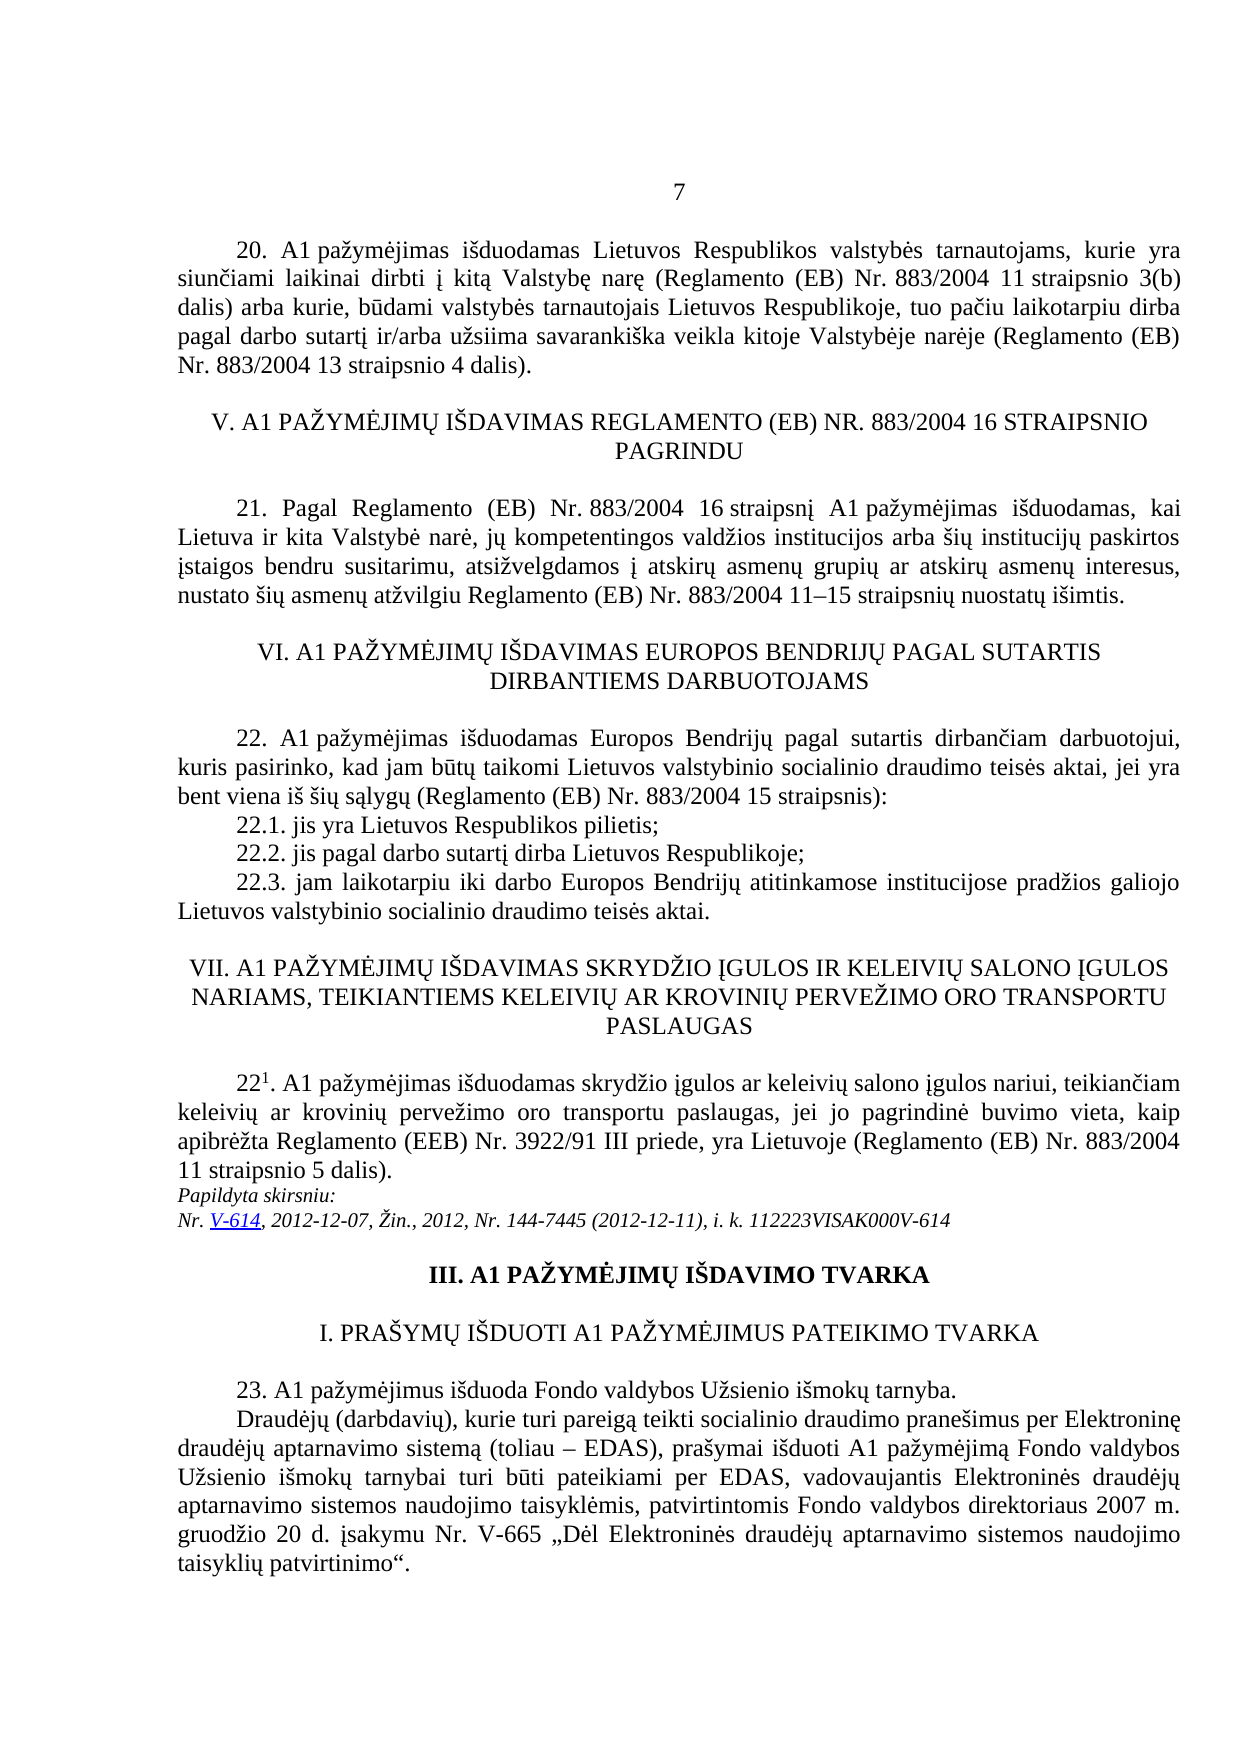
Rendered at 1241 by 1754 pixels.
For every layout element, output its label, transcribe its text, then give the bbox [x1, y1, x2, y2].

text 22.3. jam laikotarpiu iki darbo Europos Bendrijų atitinkamose institucijose pradžios galiojo Lietuvos valstybinio socialinio draudimo teisės aktai. [177, 867, 1181, 925]
text 22. A1 pažymėjimas išduodamas Europos Bendrijų pagal sutartis dirbančiam darbuotojui, kuris pasirinko, kad jam būtų taikomi Lietuvos valstybinio socialinio draudimo teisės aktai, jei yra bent viena iš šių sąlygų (Reglamento (EB) Nr. 883/2004 15 straipsnis): [177, 723, 1181, 810]
text 221. A1 pažymėjimas išduodamas skrydžio įgulos ar keleivių salono įgulos nariui, teikiančiam keleivių ar krovinių pervežimo oro transportu paslaugas, jei jo pagrindinė buvimo vieta, kaip apibrėžta Reglamento (EEB) Nr. 3922/91 III priede, yra Lietuvoje (Reglamento (EB) Nr. 883/2004 11 straipsnio 5 dalis). [177, 1068, 1181, 1183]
text Draudėjų (darbdavių), kurie turi pareigą teikti socialinio draudimo pranešimus per Elektroninę draudėjų aptarnavimo sistemą (toliau – EDAS), prašymai išduoti A1 pažymėjimą Fondo valdybos Užsienio išmokų tarnybai turi būti pateikiami per EDAS, vadovaujantis Elektroninės draudėjų aptarnavimo sistemos naudojimo taisyklėmis, patvirtintomis Fondo valdybos direktoriaus 2007 m. gruodžio 20 d. įsakymu Nr. V-665 „Dėl Elektroninės draudėjų aptarnavimo sistemos naudojimo taisyklių patvirtinimo“. [177, 1404, 1181, 1577]
text Nr. V-614, 2012-12-07, Žin., 2012, Nr. 144-7445 (2012-12-11), i. k. 112223VISAK000V-614 [177, 1207, 1181, 1232]
text VI. A1 pažymėjimų IŠDAVIMas europos bendrijų pagal sutartis dirbantiems darbuotojams [177, 637, 1181, 695]
text V. A1 PAŽYMėjimų IŠDAVIMAS Reglamento (EB) Nr. 883/2004 16 straipsnIO PAGRINDU [177, 407, 1181, 465]
text 22.1. jis yra Lietuvos Respublikos pilietis; [177, 810, 1181, 838]
text 22.2. jis pagal darbo sutartį dirba Lietuvos Respublikoje; [177, 838, 1181, 867]
text 21. Pagal Reglamento (EB) Nr. 883/2004 16 straipsnį A1 pažymėjimas išduodamas, kai Lietuva ir kita Valstybė narė, jų kompetentingos valdžios institucijos arba šių institucijų paskirtos įstaigos bendru susitarimu, atsižvelgdamos į atskirų asmenų grupių ar atskirų asmenų interesus, nustato šių asmenų atžvilgiu Reglamento (EB) Nr. 883/2004 11–15 straipsnių nuostatų išimtis. [177, 493, 1181, 608]
text 23. A1 pažymėjimus išduoda Fondo valdybos Užsienio išmokų tarnyba. [177, 1375, 1181, 1404]
text VII. A1 PAŽYMĖJIMŲ IŠDAVIMAS SKRYDŽIO ĮGULOS IR KELEIVIŲ SALONO ĮGULOS NARIAMS, TEIKIANTIEMS KELEIVIŲ AR KROVINIŲ PERVEŽIMO ORO TRANSPORTU PASLAUGAS [177, 953, 1181, 1040]
text I. PRAŠYMŲ IŠDUOTI A1 pažymėjimus PATEIKIMO TVARKA [177, 1318, 1181, 1347]
text iII. A1 pažymėjimų išdavimo TVARKA [177, 1260, 1181, 1289]
text Papildyta skirsniu: [177, 1183, 1181, 1207]
text 20. A1 pažymėjimas išduodamas Lietuvos Respublikos valstybės tarnautojams, kurie yra siunčiami laikinai dirbti į kitą Valstybę narę (Reglamento (EB) Nr. 883/2004 11 straipsnio 3(b) dalis) arba kurie, būdami valstybės tarnautojais Lietuvos Respublikoje, tuo pačiu laikotarpiu dirba pagal darbo sutartį ir/arba užsiima savarankiška veikla kitoje Valstybėje narėje (Reglamento (EB) Nr. 883/2004 13 straipsnio 4 dalis). [177, 235, 1181, 378]
